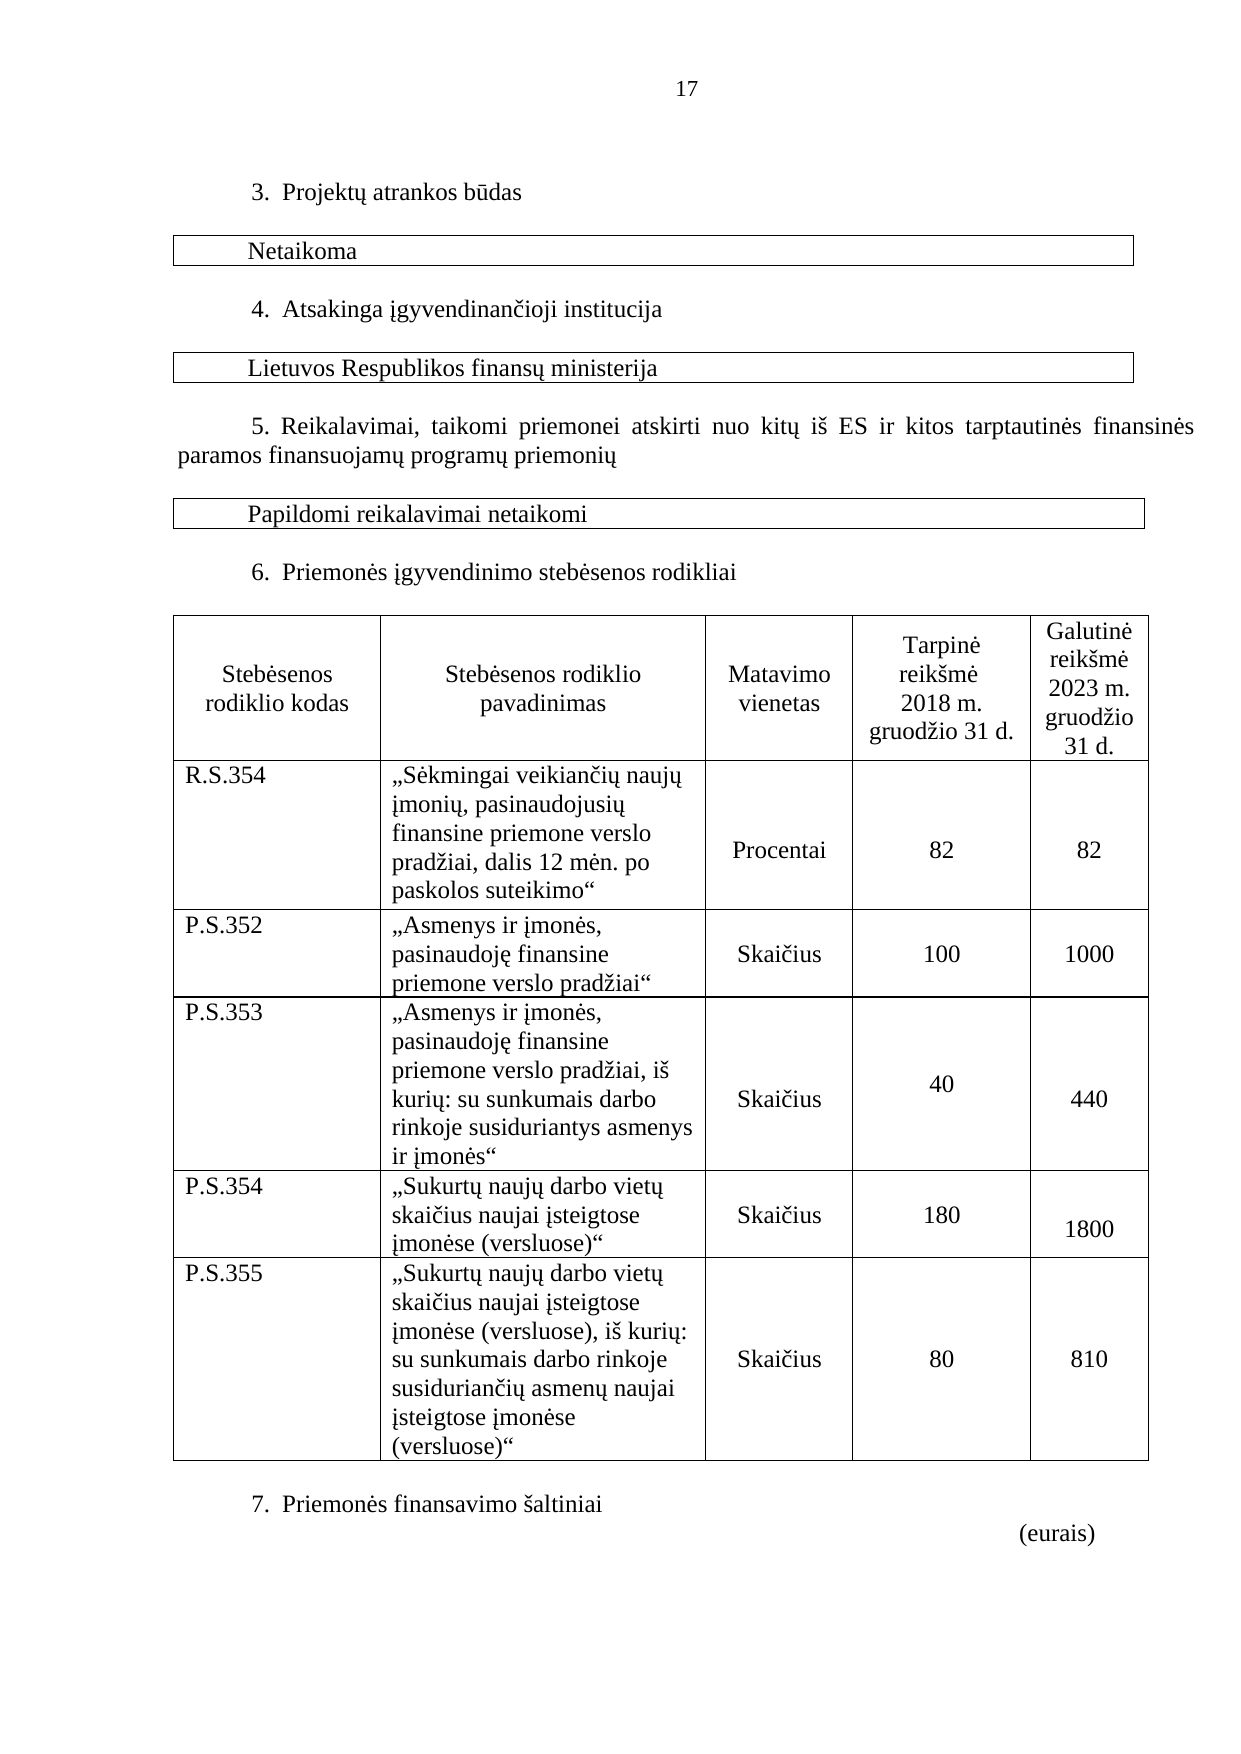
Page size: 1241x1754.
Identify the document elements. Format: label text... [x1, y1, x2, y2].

text 4. Atsakinga įgyvendinančioji institucija [251, 294, 1196, 323]
table_header Galutinė reikšmė 2023 m. gruodžio 31 d. [1031, 616, 1148, 759]
table_header Lietuvos Respublikos finansų ministerija [174, 353, 1133, 382]
table_cell „Sukurtų naujų darbo vietų skaičius naujai įsteigtose įmonėse (versluose), iš kurių: su sunkumais darbo rinkoje susiduriančių asmenų naujai įsteigtose įmonėse (versluose)“ [381, 1258, 705, 1459]
table_cell Skaičius [706, 1171, 852, 1257]
table_cell 80 [853, 1258, 1030, 1459]
table_header Papildomi reikalavimai netaikomi [174, 499, 1144, 527]
table_header Stebėsenos rodiklio pavadinimas [381, 616, 705, 759]
text 3. Projektų atrankos būdas [251, 177, 1196, 206]
table_header Tarpinė reikšmė 2018 m. gruodžio 31 d. [853, 616, 1030, 759]
table_cell „Asmenys ir įmonės, pasinaudoję finansine priemone verslo pradžiai“ [381, 910, 705, 996]
table_cell 810 [1031, 1258, 1148, 1459]
table_cell 100 [853, 910, 1030, 996]
table_header Netaikoma [174, 236, 1133, 264]
table_cell „Asmenys ir įmonės, pasinaudoję finansine priemone verslo pradžiai, iš kurių: su sunkumais darbo rinkoje susiduriantys asmenys ir įmonės“ [381, 998, 705, 1170]
table_cell Skaičius [706, 910, 852, 996]
table_cell 82 [853, 761, 1030, 909]
table_cell P.S.354 [174, 1171, 380, 1257]
table_cell P.S.353 [174, 998, 380, 1170]
table_cell 82 [1031, 761, 1148, 909]
text 7. Priemonės finansavimo šaltiniai [251, 1489, 1196, 1518]
table_cell P.S.355 [174, 1258, 380, 1459]
table_cell „Sėkmingai veikiančių naujų įmonių, pasinaudojusių finansine priemone verslo pradžiai, dalis 12 mėn. po paskolos suteikimo“ [381, 761, 705, 909]
text 6. Priemonės įgyvendinimo stebėsenos rodikliai [251, 557, 1196, 586]
table_cell Skaičius [706, 1258, 852, 1459]
text 5. Reikalavimai, taikomi priemonei atskirti nuo kitų iš ES ir kitos tarptautinės finansinės paramos finansuojamų programų priemonių [177, 411, 1196, 469]
table_cell 1000 [1031, 910, 1148, 996]
table_cell Procentai [706, 761, 852, 909]
table_cell P.S.352 [174, 910, 380, 996]
table_header Matavimo vienetas [706, 616, 852, 759]
table_cell 1800 [1031, 1171, 1148, 1257]
table_cell 40 [853, 998, 1030, 1170]
table_cell R.S.354 [174, 761, 380, 909]
table_cell 440 [1031, 998, 1148, 1170]
text (eurais) [177, 1518, 1196, 1547]
table_cell Skaičius [706, 998, 852, 1170]
table_cell „Sukurtų naujų darbo vietų skaičius naujai įsteigtose įmonėse (versluose)“ [381, 1171, 705, 1257]
table_header Stebėsenos rodiklio kodas [174, 616, 380, 759]
table_cell 180 [853, 1171, 1030, 1257]
